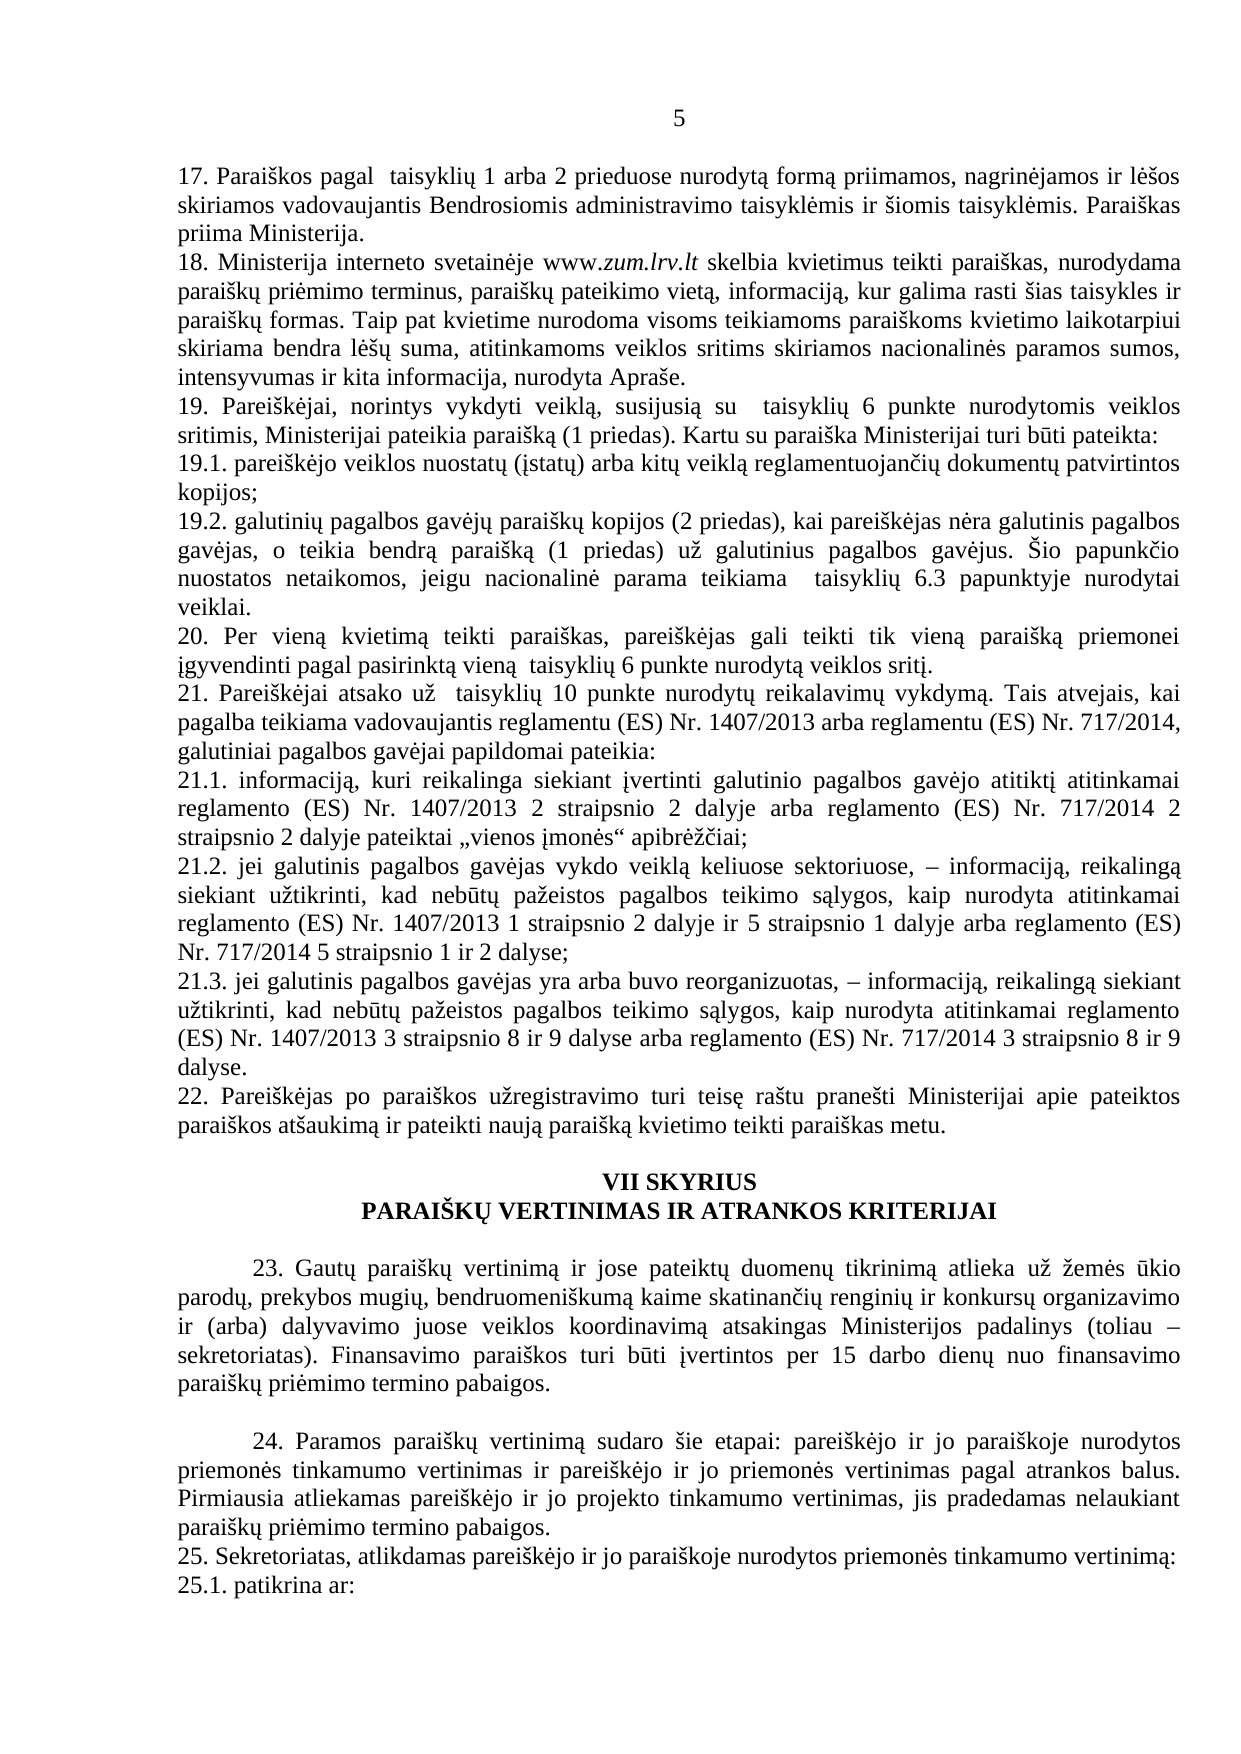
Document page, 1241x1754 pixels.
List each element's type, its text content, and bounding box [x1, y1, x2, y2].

text 24. Paramos paraiškų vertinimą sudaro šie etapai: pareiškėjo ir jo paraiškoje nurodytos priemonės tinkamumo vertinimas ir pareiškėjo ir jo priemonės vertinimas pagal atrankos balus. Pirmiausia atliekamas pareiškėjo ir jo projekto tinkamumo vertinimas, jis pradedamas nelaukiant paraiškų priėmimo termino pabaigos. [177, 1426, 1181, 1541]
text 21.3. jei galutinis pagalbos gavėjas yra arba buvo reorganizuotas, – informaciją, reikalingą siekiant užtikrinti, kad nebūtų pažeistos pagalbos teikimo sąlygos, kaip nurodyta atitinkamai reglamento (ES) Nr. 1407/2013 3 straipsnio 8 ir 9 dalyse arba reglamento (ES) Nr. 717/2014 3 straipsnio 8 ir 9 dalyse. [177, 966, 1181, 1081]
text 22. Pareiškėjas po paraiškos užregistravimo turi teisę raštu pranešti Ministerijai apie pateiktos paraiškos atšaukimą ir pateikti naują paraišką kvietimo teikti paraiškas metu. [177, 1081, 1181, 1138]
text 25.1. patikrina ar: [177, 1570, 1181, 1598]
text 19.2. galutinių pagalbos gavėjų paraiškų kopijos (2 priedas), kai pareiškėjas nėra galutinis pagalbos gavėjas, o teikia bendrą paraišką (1 priedas) už galutinius pagalbos gavėjus. Šio papunkčio nuostatos netaikomos, jeigu nacionalinė parama teikiama taisyklių 6.3 papunktyje nurodytai veiklai. [177, 506, 1181, 621]
text 19. Pareiškėjai, norintys vykdyti veiklą, susijusią su taisyklių 6 punkte nurodytomis veiklos sritimis, Ministerijai pateikia paraišką (1 priedas). Kartu su paraiška Ministerijai turi būti pateikta: [177, 391, 1181, 448]
text 20. Per vieną kvietimą teikti paraiškas, pareiškėjas gali teikti tik vieną paraišką priemonei įgyvendinti pagal pasirinktą vieną taisyklių 6 punkte nurodytą veiklos sritį. [177, 621, 1181, 678]
text 19.1. pareiškėjo veiklos nuostatų (įstatų) arba kitų veiklą reglamentuojančių dokumentų patvirtintos kopijos; [177, 448, 1181, 506]
text PARAIŠKŲ VERTINIMAS IR ATRANKOS KRITERIJAI [177, 1196, 1181, 1225]
text 25. Sekretoriatas, atlikdamas pareiškėjo ir jo paraiškoje nurodytos priemonės tinkamumo vertinimą: [177, 1541, 1181, 1570]
text 21.2. jei galutinis pagalbos gavėjas vykdo veiklą keliuose sektoriuose, – informaciją, reikalingą siekiant užtikrinti, kad nebūtų pažeistos pagalbos teikimo sąlygos, kaip nurodyta atitinkamai reglamento (ES) Nr. 1407/2013 1 straipsnio 2 dalyje ir 5 straipsnio 1 dalyje arba reglamento (ES) Nr. 717/2014 5 straipsnio 1 ir 2 dalyse; [177, 851, 1181, 966]
text 21. Pareiškėjai atsako už taisyklių 10 punkte nurodytų reikalavimų vykdymą. Tais atvejais, kai pagalba teikiama vadovaujantis reglamentu (ES) Nr. 1407/2013 arba reglamentu (ES) Nr. 717/2014, galutiniai pagalbos gavėjai papildomai pateikia: [177, 678, 1181, 765]
text 17. Paraiškos pagal taisyklių 1 arba 2 prieduose nurodytą formą priimamos, nagrinėjamos ir lėšos skiriamos vadovaujantis Bendrosiomis administravimo taisyklėmis ir šiomis taisyklėmis. Paraiškas priima Ministerija. [177, 161, 1181, 247]
text 23. Gautų paraiškų vertinimą ir jose pateiktų duomenų tikrinimą atlieka už žemės ūkio parodų, prekybos mugių, bendruomeniškumą kaime skatinančių renginių ir konkursų organizavimo ir (arba) dalyvavimo juose veiklos koordinavimą atsakingas Ministerijos padalinys (toliau – sekretoriatas). Finansavimo paraiškos turi būti įvertintos per 15 darbo dienų nuo finansavimo paraiškų priėmimo termino pabaigos. [177, 1253, 1181, 1397]
text VII SKYRIUS [177, 1167, 1181, 1196]
text 18. Ministerija interneto svetainėje www.zum.lrv.lt skelbia kvietimus teikti paraiškas, nurodydama paraiškų priėmimo terminus, paraiškų pateikimo vietą, informaciją, kur galima rasti šias taisykles ir paraiškų formas. Taip pat kvietime nurodoma visoms teikiamoms paraiškoms kvietimo laikotarpiui skiriama bendra lėšų suma, atitinkamoms veiklos sritims skiriamos nacionalinės paramos sumos, intensyvumas ir kita informacija, nurodyta Apraše. [177, 247, 1181, 391]
text 21.1. informaciją, kuri reikalinga siekiant įvertinti galutinio pagalbos gavėjo atitiktį atitinkamai reglamento (ES) Nr. 1407/2013 2 straipsnio 2 dalyje arba reglamento (ES) Nr. 717/2014 2 straipsnio 2 dalyje pateiktai „vienos įmonės“ apibrėžčiai; [177, 765, 1181, 851]
